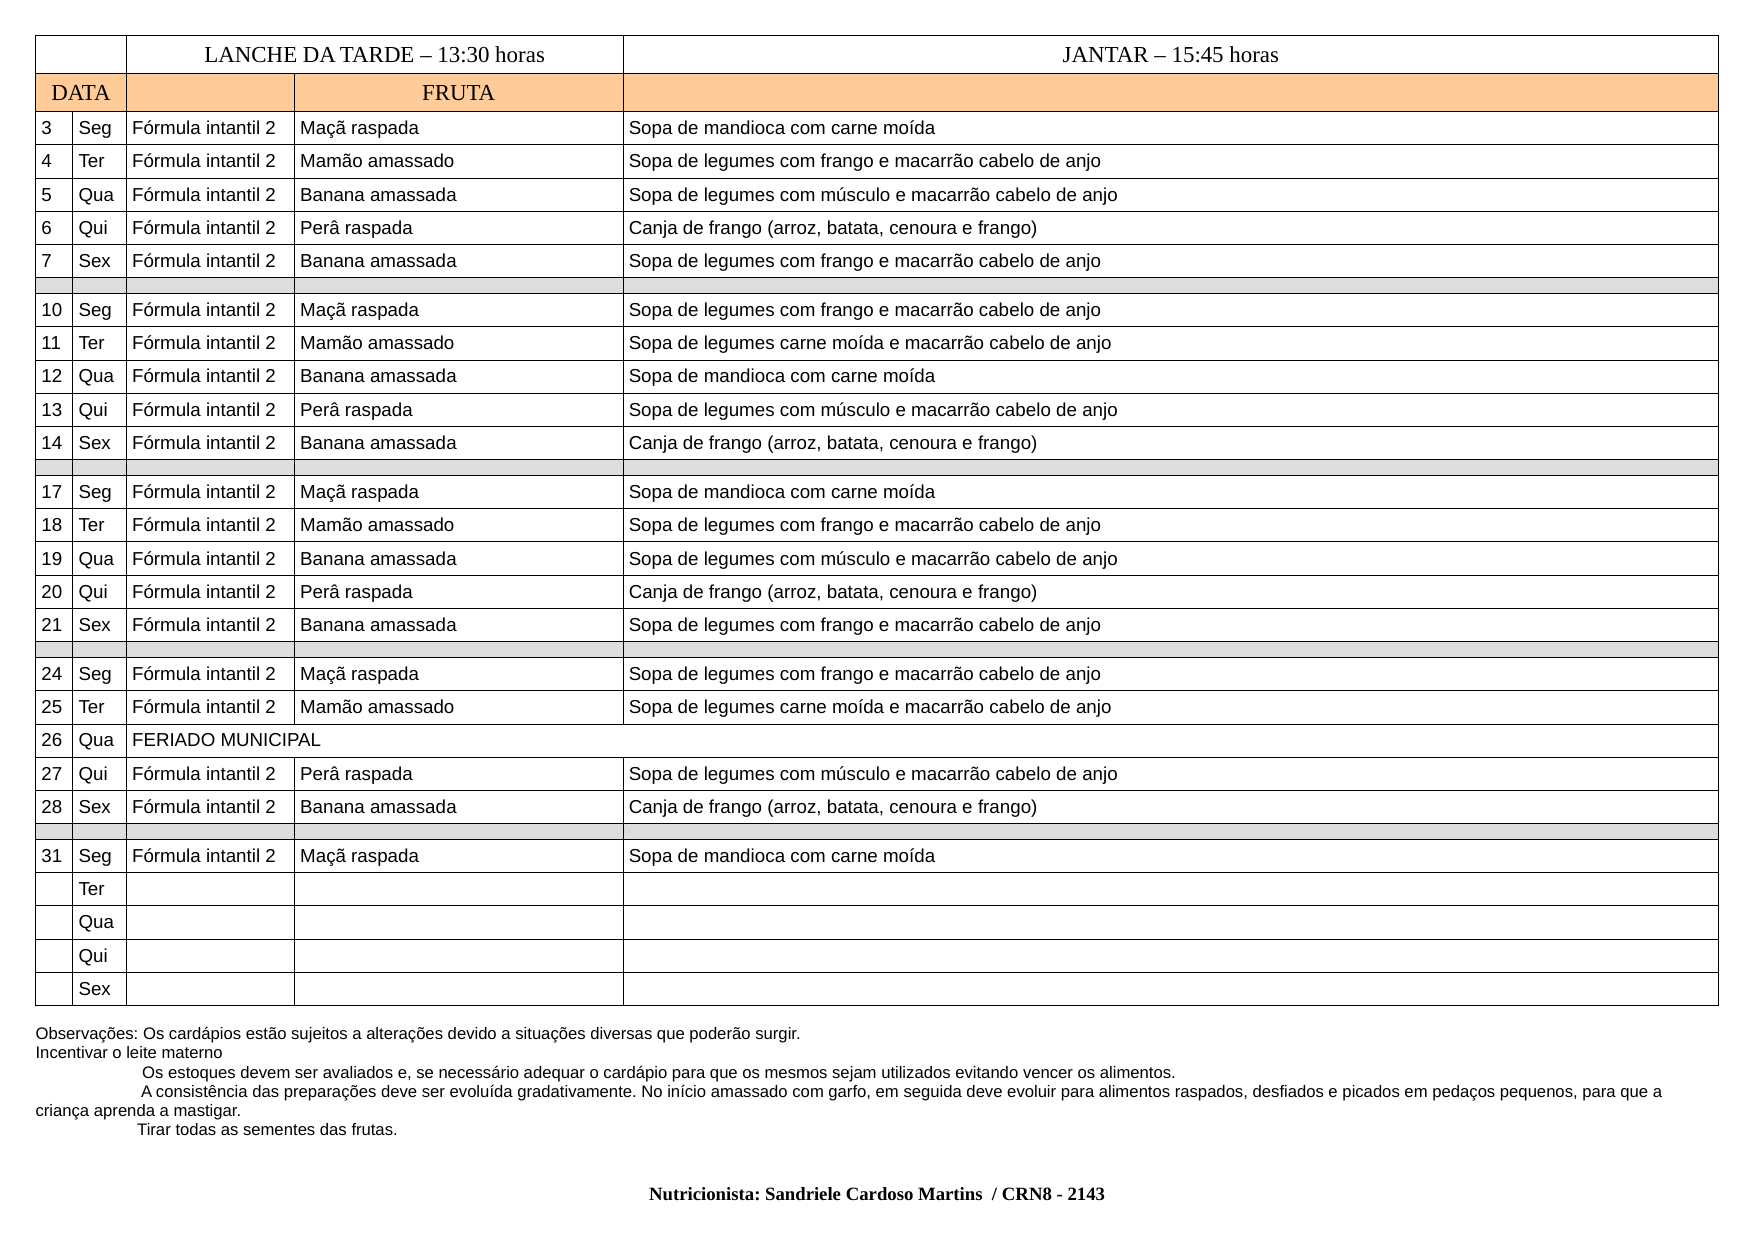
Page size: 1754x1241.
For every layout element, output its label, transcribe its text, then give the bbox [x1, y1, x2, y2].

table_cell Perâ raspada [295, 576, 623, 608]
table_cell Banana amassada [295, 245, 623, 277]
table_cell [624, 973, 1718, 1005]
table_cell Fórmula intantil 2 [127, 840, 294, 872]
table_cell Maçã raspada [295, 658, 623, 690]
table_cell Fórmula intantil 2 [127, 791, 294, 823]
table_cell Fórmula intantil 2 [127, 542, 294, 574]
table_cell Sopa de legumes carne moída e macarrão cabelo de anjo [624, 691, 1718, 723]
table_cell Perâ raspada [295, 212, 623, 244]
table_cell Sopa de mandioca com carne moída [624, 476, 1718, 508]
table_cell Mamão amassado [295, 509, 623, 541]
table_cell Seg [73, 840, 126, 872]
table_cell Mamão amassado [295, 145, 623, 177]
text Os estoques devem ser avaliados e, se necessário adequar o cardápio para que os mesmos sejam utilizados evitando vencer os alimentos. [35, 1062, 1718, 1082]
table_cell Seg [73, 294, 126, 326]
table_cell [295, 906, 623, 938]
table_cell [127, 824, 294, 839]
table_cell [127, 642, 294, 657]
table_cell Sopa de mandioca com carne moída [624, 361, 1718, 393]
table_cell Ter [73, 691, 126, 723]
table_cell 14 [36, 427, 72, 459]
table_cell [295, 873, 623, 905]
table_cell Canja de frango (arroz, batata, cenoura e frango) [624, 576, 1718, 608]
table_cell Sopa de legumes com frango e macarrão cabelo de anjo [624, 609, 1718, 641]
table_cell Sopa de legumes com frango e macarrão cabelo de anjo [624, 145, 1718, 177]
table_cell [295, 642, 623, 657]
table_cell 21 [36, 609, 72, 641]
table_cell Qua [73, 725, 126, 757]
table_cell [36, 824, 72, 839]
table_cell Qui [73, 576, 126, 608]
table_header JANTAR – 15:45 horas [624, 36, 1718, 73]
table_cell [295, 940, 623, 972]
table_cell [295, 973, 623, 1005]
table_cell 27 [36, 758, 72, 790]
table_cell 18 [36, 509, 72, 541]
table_cell Ter [73, 327, 126, 359]
table_header LANCHE DA TARDE – 13:30 horas [127, 36, 623, 73]
table_cell Qui [73, 940, 126, 972]
table_cell Sopa de legumes com músculo e macarrão cabelo de anjo [624, 394, 1718, 426]
table_cell Maçã raspada [295, 112, 623, 144]
table_cell [127, 460, 294, 475]
table_cell Fórmula intantil 2 [127, 394, 294, 426]
table_cell Canja de frango (arroz, batata, cenoura e frango) [624, 212, 1718, 244]
table_cell 4 [36, 145, 72, 177]
table_cell Sopa de legumes com frango e macarrão cabelo de anjo [624, 509, 1718, 541]
table_cell Sopa de legumes com músculo e macarrão cabelo de anjo [624, 179, 1718, 211]
table_cell FRUTA [295, 74, 623, 111]
table_cell Canja de frango (arroz, batata, cenoura e frango) [624, 791, 1718, 823]
table_cell [73, 824, 126, 839]
table_cell [295, 460, 623, 475]
table_cell [73, 460, 126, 475]
table_cell [73, 642, 126, 657]
table_cell [127, 873, 294, 905]
table_cell Ter [73, 145, 126, 177]
table_cell Qui [73, 212, 126, 244]
table_cell [624, 74, 1718, 111]
table_cell [127, 74, 294, 111]
text Tirar todas as sementes das frutas. [35, 1120, 1718, 1139]
table_cell Sopa de mandioca com carne moída [624, 112, 1718, 144]
table_cell [36, 278, 72, 293]
table_cell Fórmula intantil 2 [127, 294, 294, 326]
table_cell Fórmula intantil 2 [127, 179, 294, 211]
table_cell 19 [36, 542, 72, 574]
table_cell 11 [36, 327, 72, 359]
table_cell Banana amassada [295, 609, 623, 641]
table_cell Fórmula intantil 2 [127, 245, 294, 277]
table_cell Qua [73, 906, 126, 938]
table_cell [624, 873, 1718, 905]
table_header [36, 36, 126, 73]
table_cell Maçã raspada [295, 294, 623, 326]
table_cell Fórmula intantil 2 [127, 509, 294, 541]
table_cell 24 [36, 658, 72, 690]
table_cell FERIADO MUNICIPAL [127, 725, 1718, 757]
table_cell DATA [36, 74, 126, 111]
table_cell Perâ raspada [295, 758, 623, 790]
table_cell [127, 973, 294, 1005]
table_cell 17 [36, 476, 72, 508]
table_cell Fórmula intantil 2 [127, 112, 294, 144]
table_cell [36, 940, 72, 972]
text A consistência das preparações deve ser evoluída gradativamente. No início amassado com garfo, em seguida deve evoluir para alimentos raspados, desfiados e picados em pedaços pequenos, para que a criança aprenda a mastigar. [35, 1082, 1718, 1120]
table_cell Sopa de legumes com músculo e macarrão cabelo de anjo [624, 758, 1718, 790]
table_cell Fórmula intantil 2 [127, 212, 294, 244]
table_cell Fórmula intantil 2 [127, 576, 294, 608]
table_cell 28 [36, 791, 72, 823]
table_cell Banana amassada [295, 361, 623, 393]
text Incentivar o leite materno [35, 1043, 1718, 1062]
table_cell Sopa de mandioca com carne moída [624, 840, 1718, 872]
table_cell Maçã raspada [295, 476, 623, 508]
table_cell Qui [73, 758, 126, 790]
table_cell [127, 278, 294, 293]
text Observações: Os cardápios estão sujeitos a alterações devido a situações diversas que poderão surgir. [35, 1024, 1718, 1043]
table_cell Fórmula intantil 2 [127, 145, 294, 177]
table_cell Qua [73, 542, 126, 574]
table_cell Maçã raspada [295, 840, 623, 872]
table_cell Fórmula intantil 2 [127, 476, 294, 508]
table_cell Fórmula intantil 2 [127, 327, 294, 359]
table_cell Sopa de legumes com músculo e macarrão cabelo de anjo [624, 542, 1718, 574]
table_cell 13 [36, 394, 72, 426]
table_cell [127, 940, 294, 972]
table_cell 6 [36, 212, 72, 244]
table_cell Sex [73, 973, 126, 1005]
table_cell [127, 906, 294, 938]
table_cell Fórmula intantil 2 [127, 361, 294, 393]
table_cell 31 [36, 840, 72, 872]
table_cell Sex [73, 245, 126, 277]
table_cell Sopa de legumes carne moída e macarrão cabelo de anjo [624, 327, 1718, 359]
table_cell 5 [36, 179, 72, 211]
table_cell Qua [73, 179, 126, 211]
table_cell 3 [36, 112, 72, 144]
table_cell Fórmula intantil 2 [127, 758, 294, 790]
table_cell , [624, 824, 1718, 839]
table_cell [36, 973, 72, 1005]
table_cell 7 [36, 245, 72, 277]
table_cell Banana amassada [295, 791, 623, 823]
table_cell Seg [73, 658, 126, 690]
table_cell [295, 824, 623, 839]
table_cell Mamão amassado [295, 327, 623, 359]
table_cell Sex [73, 609, 126, 641]
table_cell Fórmula intantil 2 [127, 658, 294, 690]
table_cell Qui [73, 394, 126, 426]
table_cell [295, 278, 623, 293]
table_cell [36, 642, 72, 657]
table_cell [73, 278, 126, 293]
table_cell Perâ raspada [295, 394, 623, 426]
table_cell Canja de frango (arroz, batata, cenoura e frango) [624, 427, 1718, 459]
table_cell [624, 940, 1718, 972]
table_cell Banana amassada [295, 179, 623, 211]
table_cell Sopa de legumes com frango e macarrão cabelo de anjo [624, 294, 1718, 326]
table_cell Fórmula intantil 2 [127, 609, 294, 641]
table_cell [36, 873, 72, 905]
table_cell Banana amassada [295, 427, 623, 459]
table_cell 10 [36, 294, 72, 326]
table_cell [624, 278, 1718, 293]
table_cell 25 [36, 691, 72, 723]
table_cell Seg [73, 476, 126, 508]
table_cell Sopa de legumes com frango e macarrão cabelo de anjo [624, 245, 1718, 277]
table_cell Sex [73, 427, 126, 459]
table_cell Banana amassada [295, 542, 623, 574]
table_cell Fórmula intantil 2 [127, 427, 294, 459]
table_cell Ter [73, 873, 126, 905]
table_cell [624, 642, 1718, 657]
table_cell Seg [73, 112, 126, 144]
table_cell [36, 460, 72, 475]
table_cell Qua [73, 361, 126, 393]
table_cell [36, 906, 72, 938]
table_cell Ter [73, 509, 126, 541]
table_cell Mamão amassado [295, 691, 623, 723]
table_cell Fórmula intantil 2 [127, 691, 294, 723]
table_cell Sex [73, 791, 126, 823]
table_cell 12 [36, 361, 72, 393]
table_cell 26 [36, 725, 72, 757]
table_cell [624, 906, 1718, 938]
table_cell Sopa de legumes com frango e macarrão cabelo de anjo [624, 658, 1718, 690]
table_cell [624, 460, 1718, 475]
table_cell 20 [36, 576, 72, 608]
